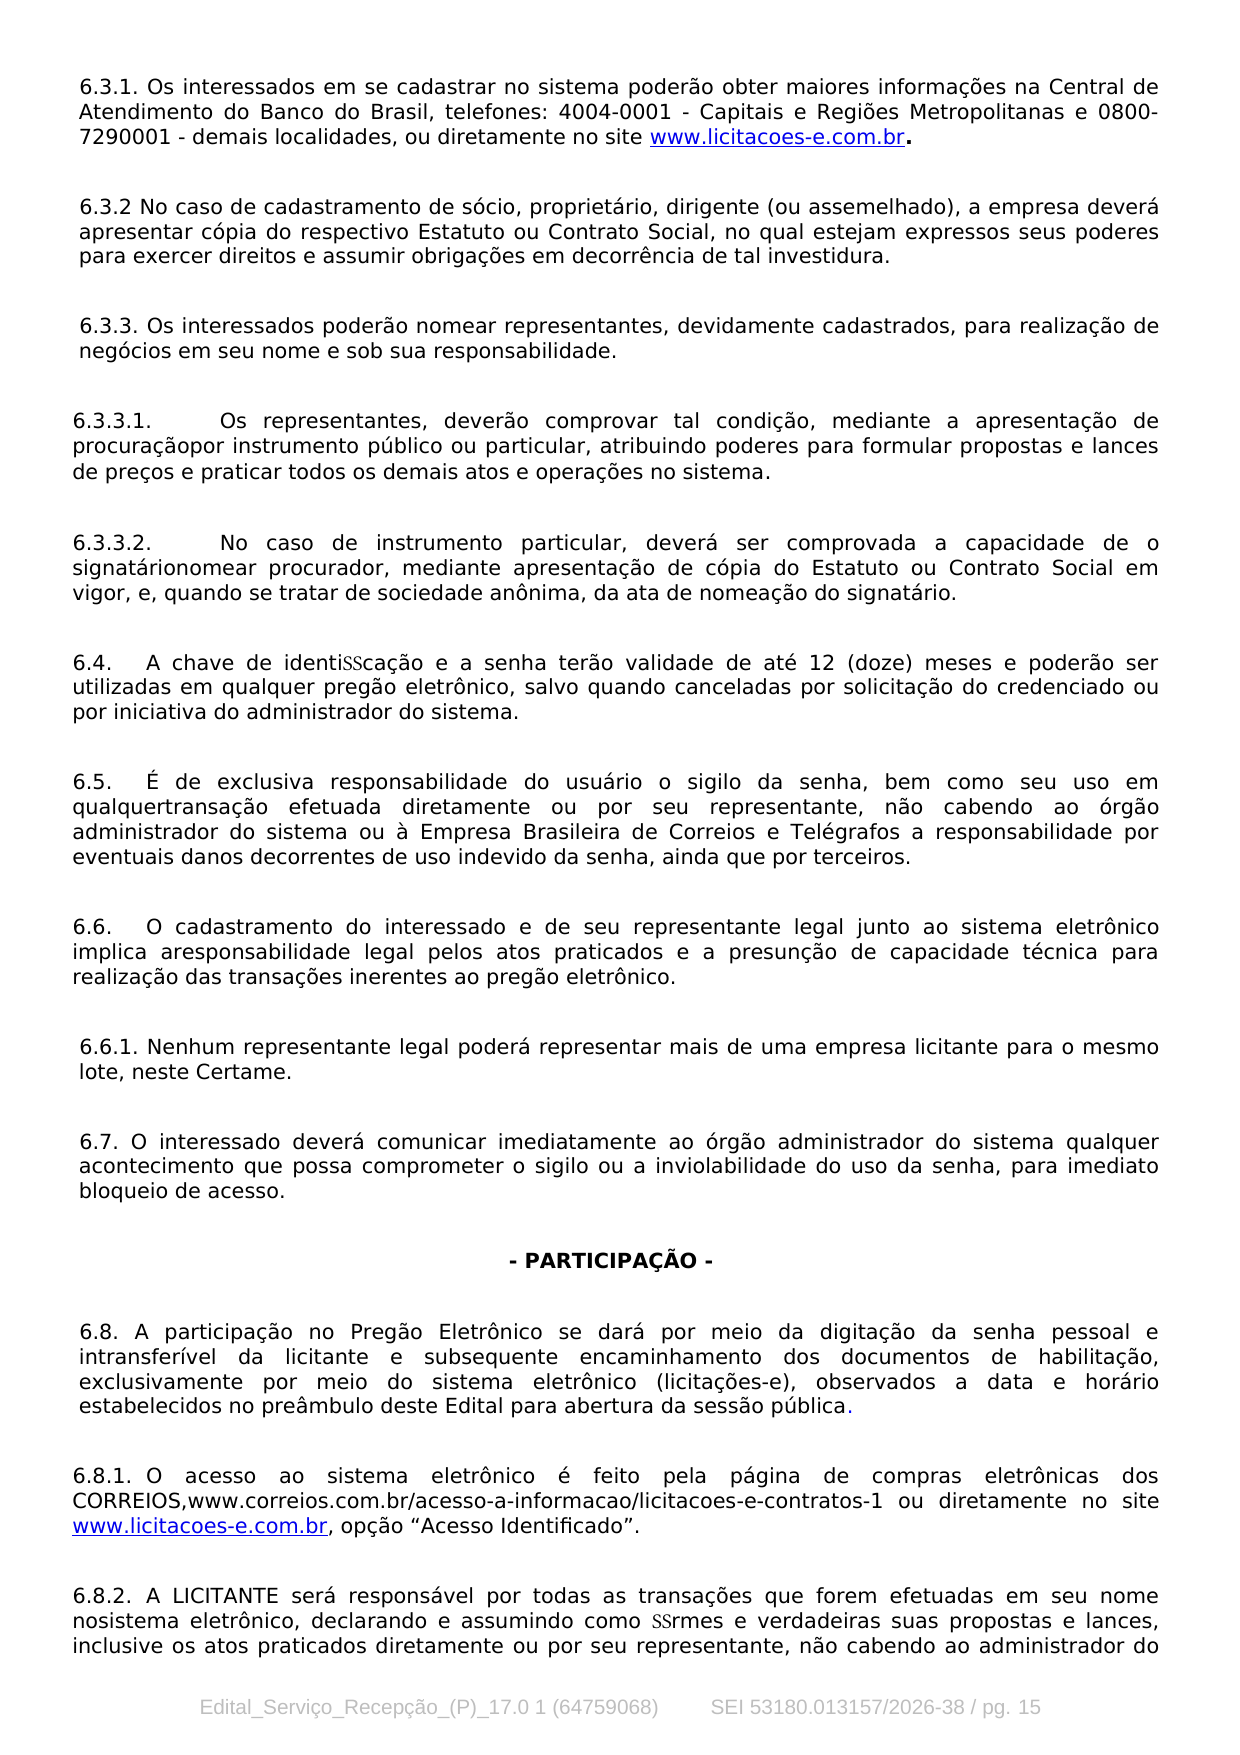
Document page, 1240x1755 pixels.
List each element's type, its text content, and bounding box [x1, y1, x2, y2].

list A LICITANTE será responsável por todas as transações que forem efetuadas em seu nome nosistema eletrônico, declarando e assumindo como rmes e verdadeiras suas propostas e lances, inclusive os atos praticados diretamente ou por seu representante, não cabendo ao administrador do [72, 1584, 1160, 1658]
text 6.7. O interessado deverá comunicar imediatamente ao órgão administrador do sistema qualquer acontecimento que possa comprometer o sigilo ou a inviolabilidade do uso da senha, para imediato bloqueio de acesso. [79, 1130, 1160, 1204]
text 6.3.2 No caso de cadastramento de sócio, proprietário, dirigente (ou assemelhado), a empresa deverá apresentar cópia do respectivo Estatuto ou Contrato Social, no qual estejam expressos seus poderes para exercer direitos e assumir obrigações em decorrência de tal investidura. [79, 195, 1160, 269]
text 6.6.1. Nenhum representante legal poderá representar mais de uma empresa licitante para o mesmo lote, neste Certame. [79, 1035, 1160, 1084]
list A chave de identicação e a senha terão validade de até 12 (doze) meses e poderão ser utilizadas em qualquer pregão eletrônico, salvo quando canceladas por solicitação do credenciado ou por iniciativa do administrador do sistema. [72, 651, 1160, 724]
list Os representantes, deverão comprovar tal condição, mediante a apresentação de procuraçãopor instrumento público ou particular, atribuindo poderes para formular propostas e lances de preços e praticar todos os demais atos e operações no sistema. [72, 409, 1160, 485]
text 6.8. A participação no Pregão Eletrônico se dará por meio da digitação da senha pessoal e intransferível da licitante e subsequente encaminhamento dos documentos de habilitação, exclusivamente por meio do sistema eletrônico (licitações-e), observados a data e horário estabelecidos no preâmbulo deste Edital para abertura da sessão pública. [79, 1320, 1160, 1419]
list O cadastramento do interessado e de seu representante legal junto ao sistema eletrônico implica aresponsabilidade legal pelos atos praticados e a presunção de capacidade técnica para realização das transações inerentes ao pregão eletrônico. [72, 915, 1160, 989]
list O acesso ao sistema eletrônico é feito pela página de compras eletrônicas dos CORREIOS,www.correios.com.br/acesso-a-informacao/licitacoes-e-contratos-1 ou diretamente no site www.licitacoes-e.com.br, opção “Acesso Identificado”. [72, 1464, 1160, 1539]
list No caso de instrumento particular, deverá ser comprovada a capacidade de o signatárionomear procurador, mediante apresentação de cópia do Estatuto ou Contrato Social em vigor, e, quando se tratar de sociedade anônima, da ata de nomeação do signatário. [72, 531, 1160, 605]
list É de exclusiva responsabilidade do usuário o sigilo da senha, bem como seu uso em qualquertransação efetuada diretamente ou por seu representante, não cabendo ao órgão administrador do sistema ou à Empresa Brasileira de Correios e Telégrafos a responsabilidade por eventuais danos decorrentes de uso indevido da senha, ainda que por terceiros. [72, 770, 1160, 869]
text 6.3.1. Os interessados em se cadastrar no sistema poderão obter maiores informações na Central de Atendimento do Banco do Brasil, telefones: 4004-0001 - Capitais e Regiões Metropolitanas e 0800-7290001 - demais localidades, ou diretamente no site www.licitacoes-e.com.br. [79, 75, 1160, 149]
text 6.3.3. Os interessados poderão nomear representantes, devidamente cadastrados, para realização de negócios em seu nome e sob sua responsabilidade. [79, 314, 1160, 364]
list PARTICIPAÇÃO - [56, 1249, 1166, 1274]
